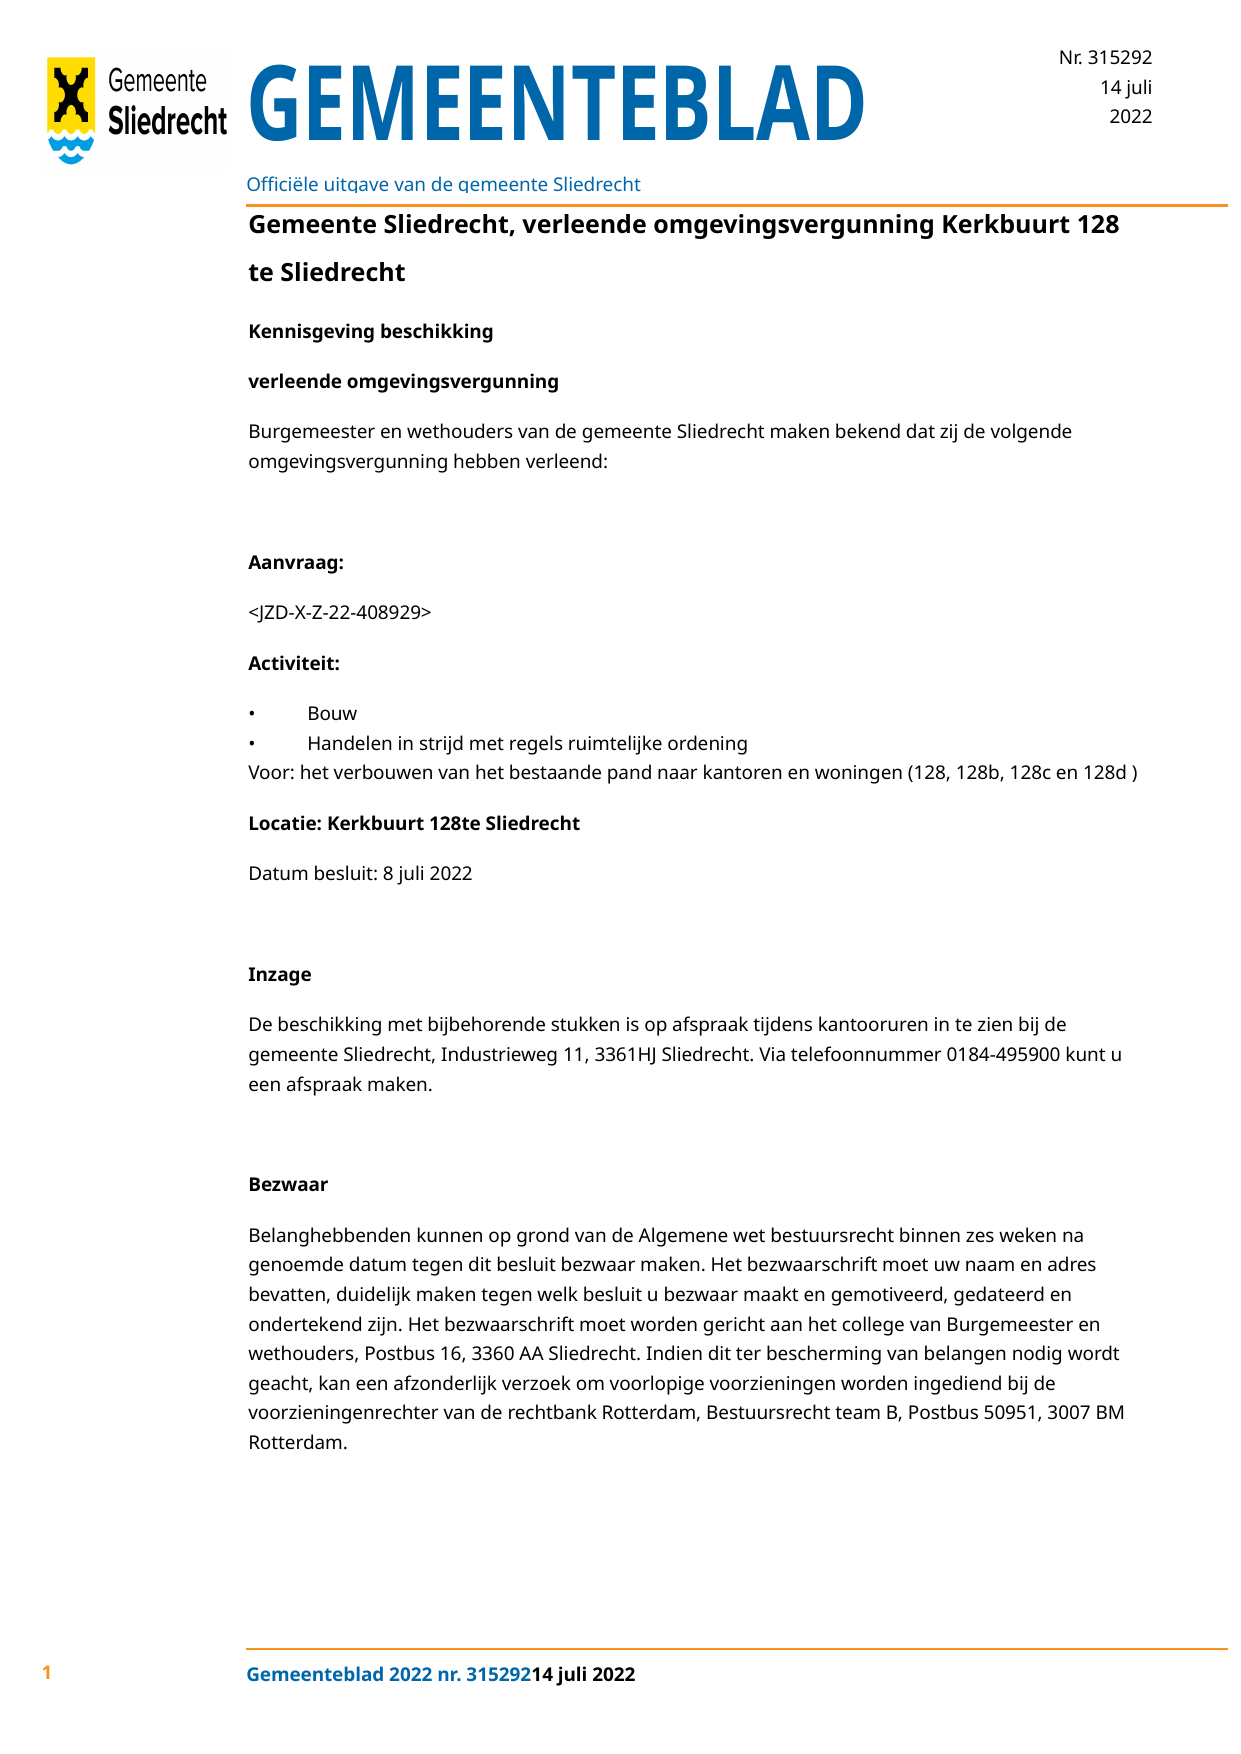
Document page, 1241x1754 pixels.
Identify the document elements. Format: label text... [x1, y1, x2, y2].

text Voor: het verbouwen van het bestaande pand naar kantoren en woningen (128, 128b, 128c en 128d ) [248, 759, 1152, 785]
text Locatie: Kerkbuurt 128te Sliedrecht [248, 810, 1152, 836]
list Bouw [248, 700, 1152, 726]
text Datum besluit: 8 juli 2022 [248, 860, 1152, 886]
text De beschikking met bijbehorende stukken is op afspraak tijdens kantooruren in te zien bij de gemeente Sliedrecht, Industrieweg 11, 3361HJ Sliedrecht. Via telefoonnummer 0184-495900 kunt u een afspraak maken. [248, 1012, 1152, 1097]
text verleende omgevingsvergunning [248, 368, 1152, 394]
text Burgemeester en wethouders van de gemeente Sliedrecht maken bekend dat zij de volgende omgevingsvergunning hebben verleend: [248, 419, 1152, 474]
picture [41, 47, 231, 172]
text Aanvraag: [248, 549, 1152, 575]
list Handelen in strijd met regels ruimtelijke ordening [248, 730, 1152, 756]
text <JZD-X-Z-22-408929> [248, 599, 1152, 625]
text Kennisgeving beschikking [248, 318, 1152, 344]
text Bezwaar [248, 1172, 1152, 1197]
text Activiteit: [248, 650, 1152, 676]
text Belanghebbenden kunnen op grond van de Algemene wet bestuursrecht binnen zes weken na genoemde datum tegen dit besluit bezwaar maken. Het bezwaarschrift moet uw naam en adres bevatten, duidelijk maken tegen welk besluit u bezwaar maakt en gemotiveerd, gedateerd en ondertekend zijn. Het bezwaarschrift moet worden gericht aan het college van Burgemeester en wethouders, Postbus 16, 3360 AA Sliedrecht. Indien dit ter bescherming van belangen nodig wordt geacht, kan een afzonderlijk verzoek om voorlopige voorzieningen worden ingediend bij de voorzieningenrechter van de rechtbank Rotterdam, Bestuursrecht team B, Postbus 50951, 3007 BM Rotterdam. [248, 1222, 1152, 1455]
text Gemeente Sliedrecht, verleende omgevingsvergunning Kerkbuurt 128 te Sliedrecht [248, 207, 1152, 288]
text Inzage [248, 961, 1152, 987]
